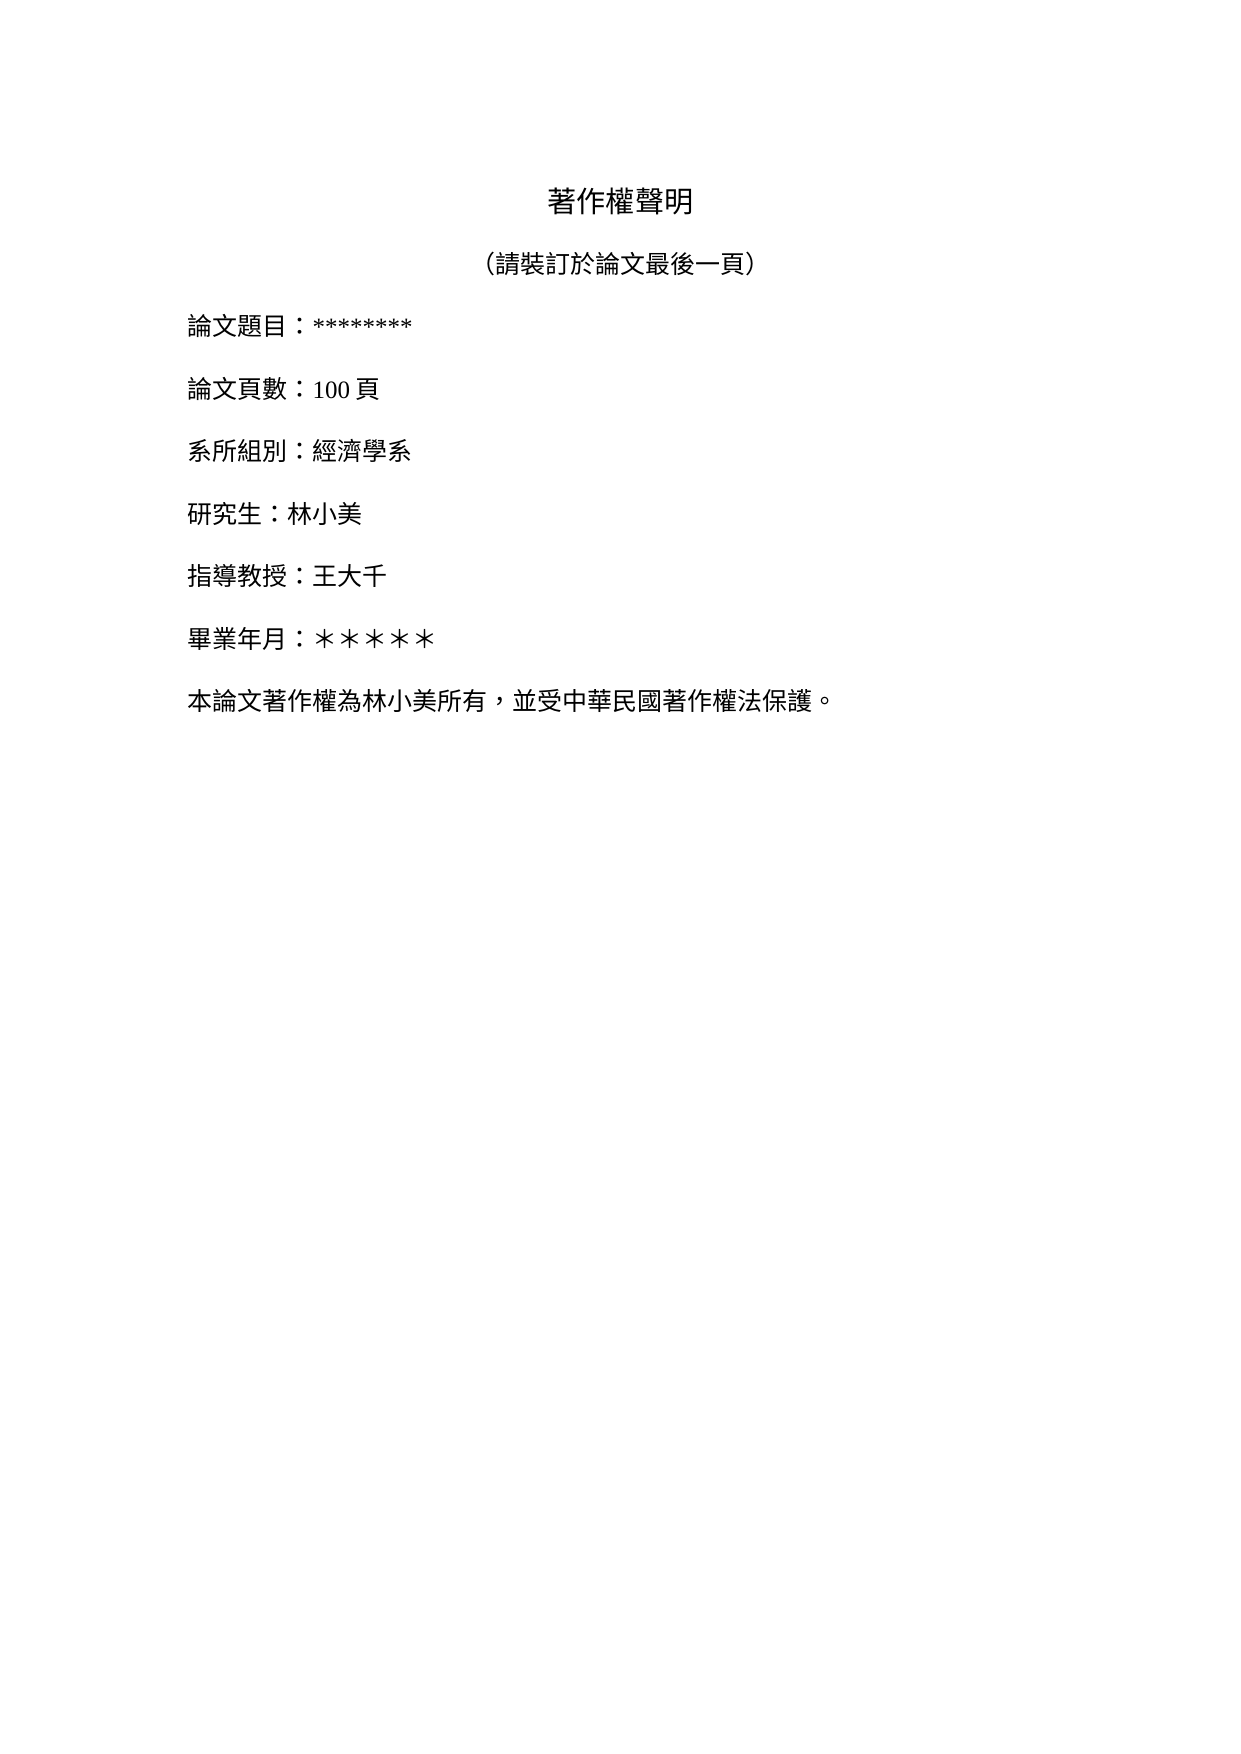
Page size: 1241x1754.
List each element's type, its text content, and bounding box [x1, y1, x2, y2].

text 畢業年月：＊＊＊＊＊ [187, 596, 1053, 658]
text 系所組別：經濟學系 [187, 408, 1053, 471]
text （請裝訂於論文最後一頁） [187, 221, 1053, 283]
text 指導教授：王大千 [187, 533, 1053, 596]
text 著作權聲明 [187, 158, 1053, 221]
text 論文頁數：100頁 [187, 346, 1053, 408]
text 研究生：林小美 [187, 471, 1053, 533]
text 本論文著作權為林小美所有，並受中華民國著作權法保護。 [187, 658, 1053, 721]
text 論文題目：******** [187, 283, 1053, 346]
